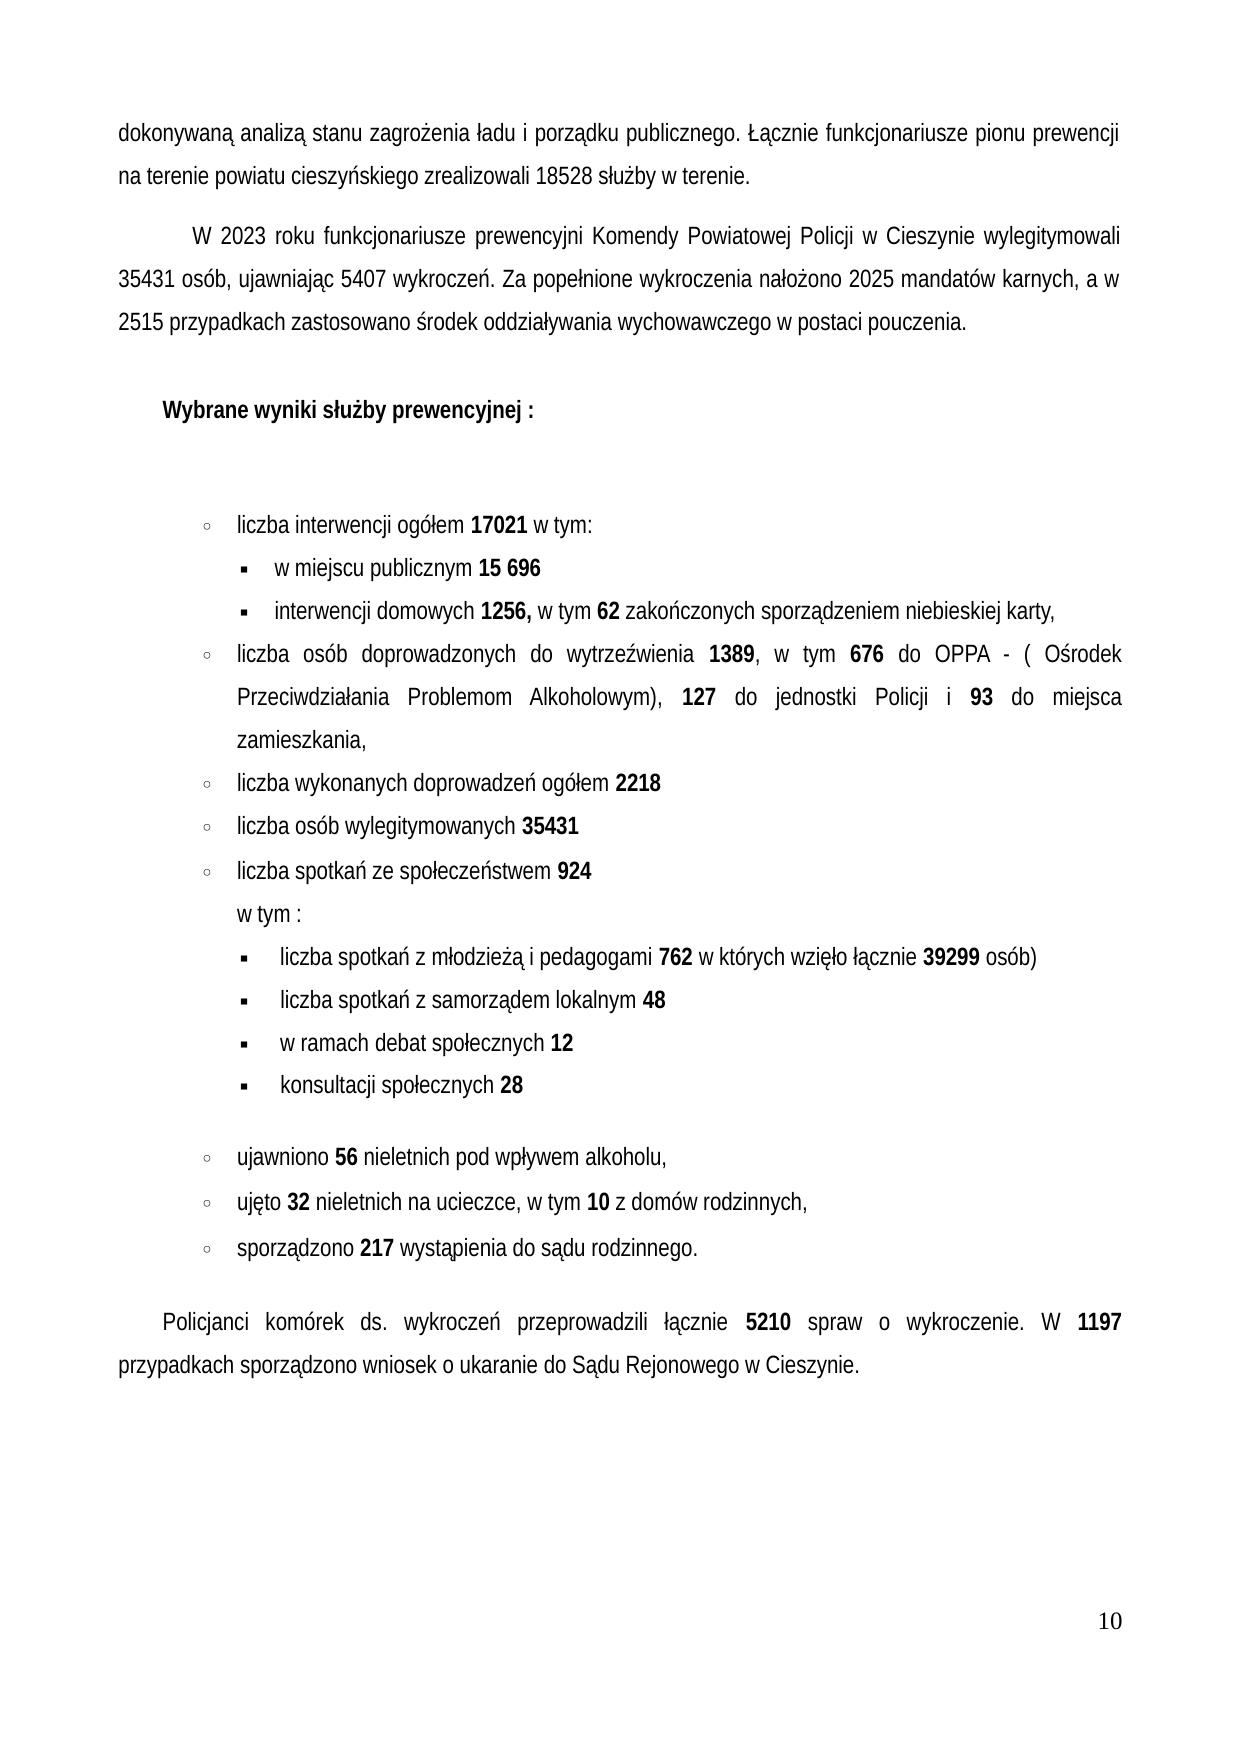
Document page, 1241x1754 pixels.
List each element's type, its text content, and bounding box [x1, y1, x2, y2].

list liczba wykonanych doprowadzeń ogółem 2218 [199, 768, 1122, 796]
list liczba spotkań z samorządem lokalnym 48 [237, 985, 1122, 1013]
list w ramach debat społecznych 12 [237, 1028, 1122, 1056]
list sporządzono 217 wystąpienia do sądu rodzinnego. [199, 1233, 1122, 1261]
list liczba spotkań ze społeczeństwem 924 [199, 856, 1122, 884]
text Wybrane wyniki służby prewencyjnej : [118, 395, 1122, 424]
text dokonywaną analizą stanu zagrożenia ładu i porządku publicznego. Łącznie funkcjonariusze pionu prewencji na terenie powiatu cieszyńskiego zrealizowali 18528 służby w terenie. [118, 118, 1122, 190]
list liczba spotkań z młodzieżą i pedagogami 762 w których wzięło łącznie 39299 osób) [237, 942, 1122, 970]
list liczba osób wylegitymowanych 35431 [199, 811, 1122, 839]
list ujawniono 56 nieletnich pod wpływem alkoholu, [199, 1142, 1122, 1171]
list liczba osób doprowadzonych do wytrzeźwienia 1389, w tym 676 do OPPA - ( Ośrodek Przeciwdziałania Problemom Alkoholowym), 127 do jednostki Policji i 93 do miejsca zamieszkania, [199, 639, 1122, 753]
list liczba interwencji ogółem 17021 w tym: [199, 510, 1122, 539]
text W 2023 roku funkcjonariusze prewencyjni Komendy Powiatowej Policji w Cieszynie wylegitymowali 35431 osób, ujawniając 5407 wykroczeń. Za popełnione wykroczenia nałożono 2025 mandatów karnych, a w 2515 przypadkach zastosowano środek oddziaływania wychowawczego w postaci pouczenia. [118, 221, 1122, 335]
list w tym : [199, 899, 1122, 927]
list ujęto 32 nieletnich na ucieczce, w tym 10 z domów rodzinnych, [199, 1187, 1122, 1216]
list w miejscu publicznym 15 696 [237, 553, 1122, 582]
text Policjanci komórek ds. wykroczeń przeprowadzili łącznie 5210 spraw o wykroczenie. W 1197 przypadkach sporządzono wniosek o ukaranie do Sądu Rejonowego w Cieszynie. [118, 1307, 1122, 1379]
list interwencji domowych 1256, w tym 62 zakończonych sporządzeniem niebieskiej karty, [237, 596, 1122, 625]
list konsultacji społecznych 28 [237, 1071, 1122, 1099]
